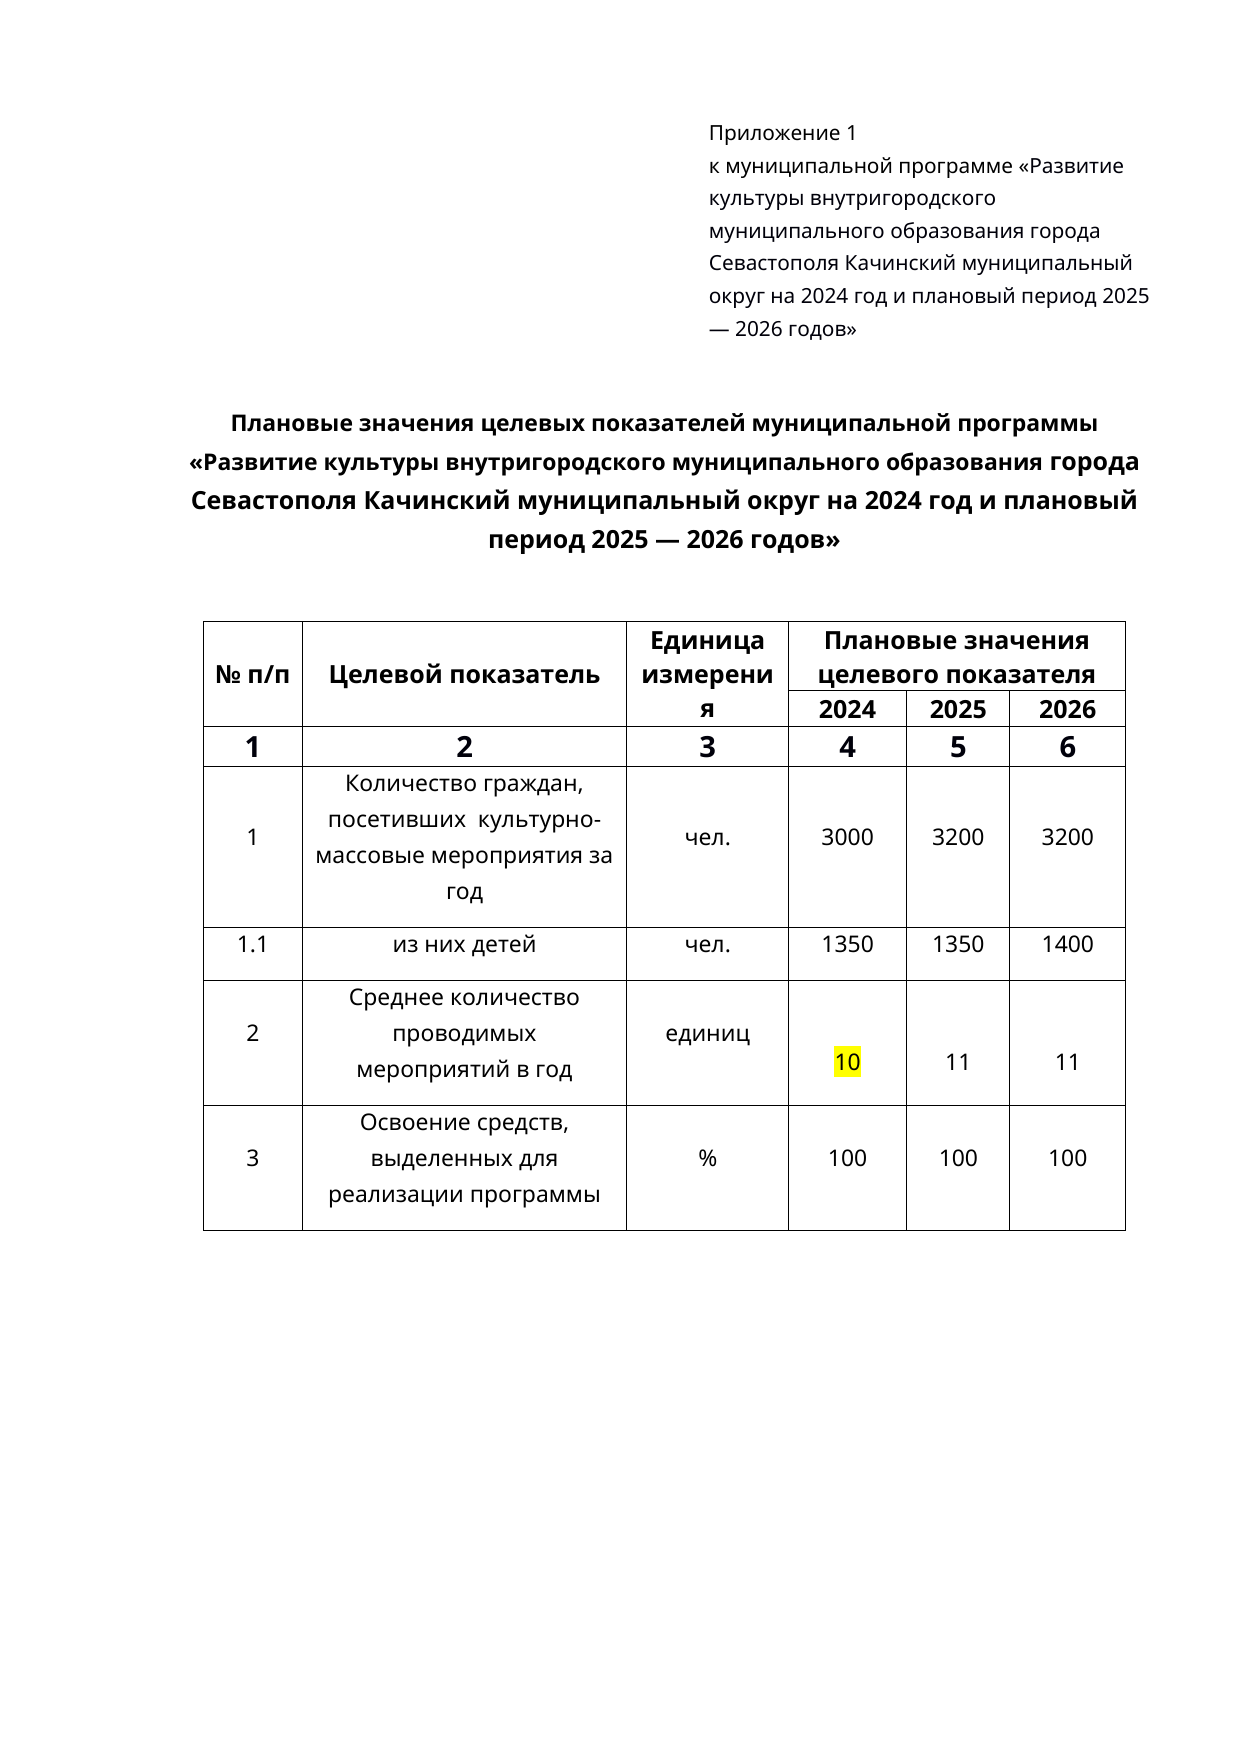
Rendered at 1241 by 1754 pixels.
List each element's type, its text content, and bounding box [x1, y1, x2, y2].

table_cell 11 [1010, 981, 1125, 1105]
table_cell 100 [789, 1106, 906, 1230]
table_cell 1350 [907, 928, 1009, 980]
table_cell из них детей [303, 928, 626, 980]
table_cell 3000 [789, 767, 906, 927]
table_cell 100 [1010, 1106, 1125, 1230]
table_header Единица измерения [627, 622, 788, 726]
table_cell 2024 [789, 691, 906, 726]
table_cell 1350 [789, 928, 906, 980]
table_cell 100 [907, 1106, 1009, 1230]
table_cell 2 [303, 727, 626, 766]
table_cell 2 [204, 981, 302, 1105]
table_cell 3200 [1010, 767, 1125, 927]
table_cell Освоение средств, выделенных для реализации программы [303, 1106, 626, 1230]
text Плановые значения целевых показателей муниципальной программы «Развитие культуры внутригородского муниципального образования города Севастополя Качинский муниципальный округ на 2024 год и плановый период 2025 — 2026 годов» [177, 407, 1152, 556]
table_header № п/п [204, 622, 302, 726]
table_cell 3 [627, 727, 788, 766]
table_header Целевой показатель [303, 622, 626, 726]
table_cell 1.1 [204, 928, 302, 980]
table_cell 5 [907, 727, 1009, 766]
table_cell 1 [204, 767, 302, 927]
table_cell 2026 [1010, 691, 1125, 726]
table_cell % [627, 1106, 788, 1230]
table_cell Количество граждан, посетивших культурно-массовые мероприятия за год [303, 767, 626, 927]
table_cell 11 [907, 981, 1009, 1105]
table_cell 6 [1010, 727, 1125, 766]
table_cell 4 [789, 727, 906, 766]
text Приложение 1 к муниципальной программе «Развитие культуры внутригородского муниципального образования города Севастополя Качинский муниципальный округ на 2024 год и плановый период 2025 — 2026 годов» [709, 118, 1152, 342]
table_cell 2025 [907, 691, 1009, 726]
table_cell 1 [204, 727, 302, 766]
table_cell чел. [627, 928, 788, 980]
table_header Плановые значения целевого показателя [789, 622, 1125, 690]
table_cell чел. [627, 767, 788, 927]
table_cell 3200 [907, 767, 1009, 927]
table_cell единиц [627, 981, 788, 1105]
table_cell 1400 [1010, 928, 1125, 980]
table_cell Среднее количество проводимых мероприятий в год [303, 981, 626, 1105]
table_cell 10 [789, 981, 906, 1105]
table_cell 3 [204, 1106, 302, 1230]
